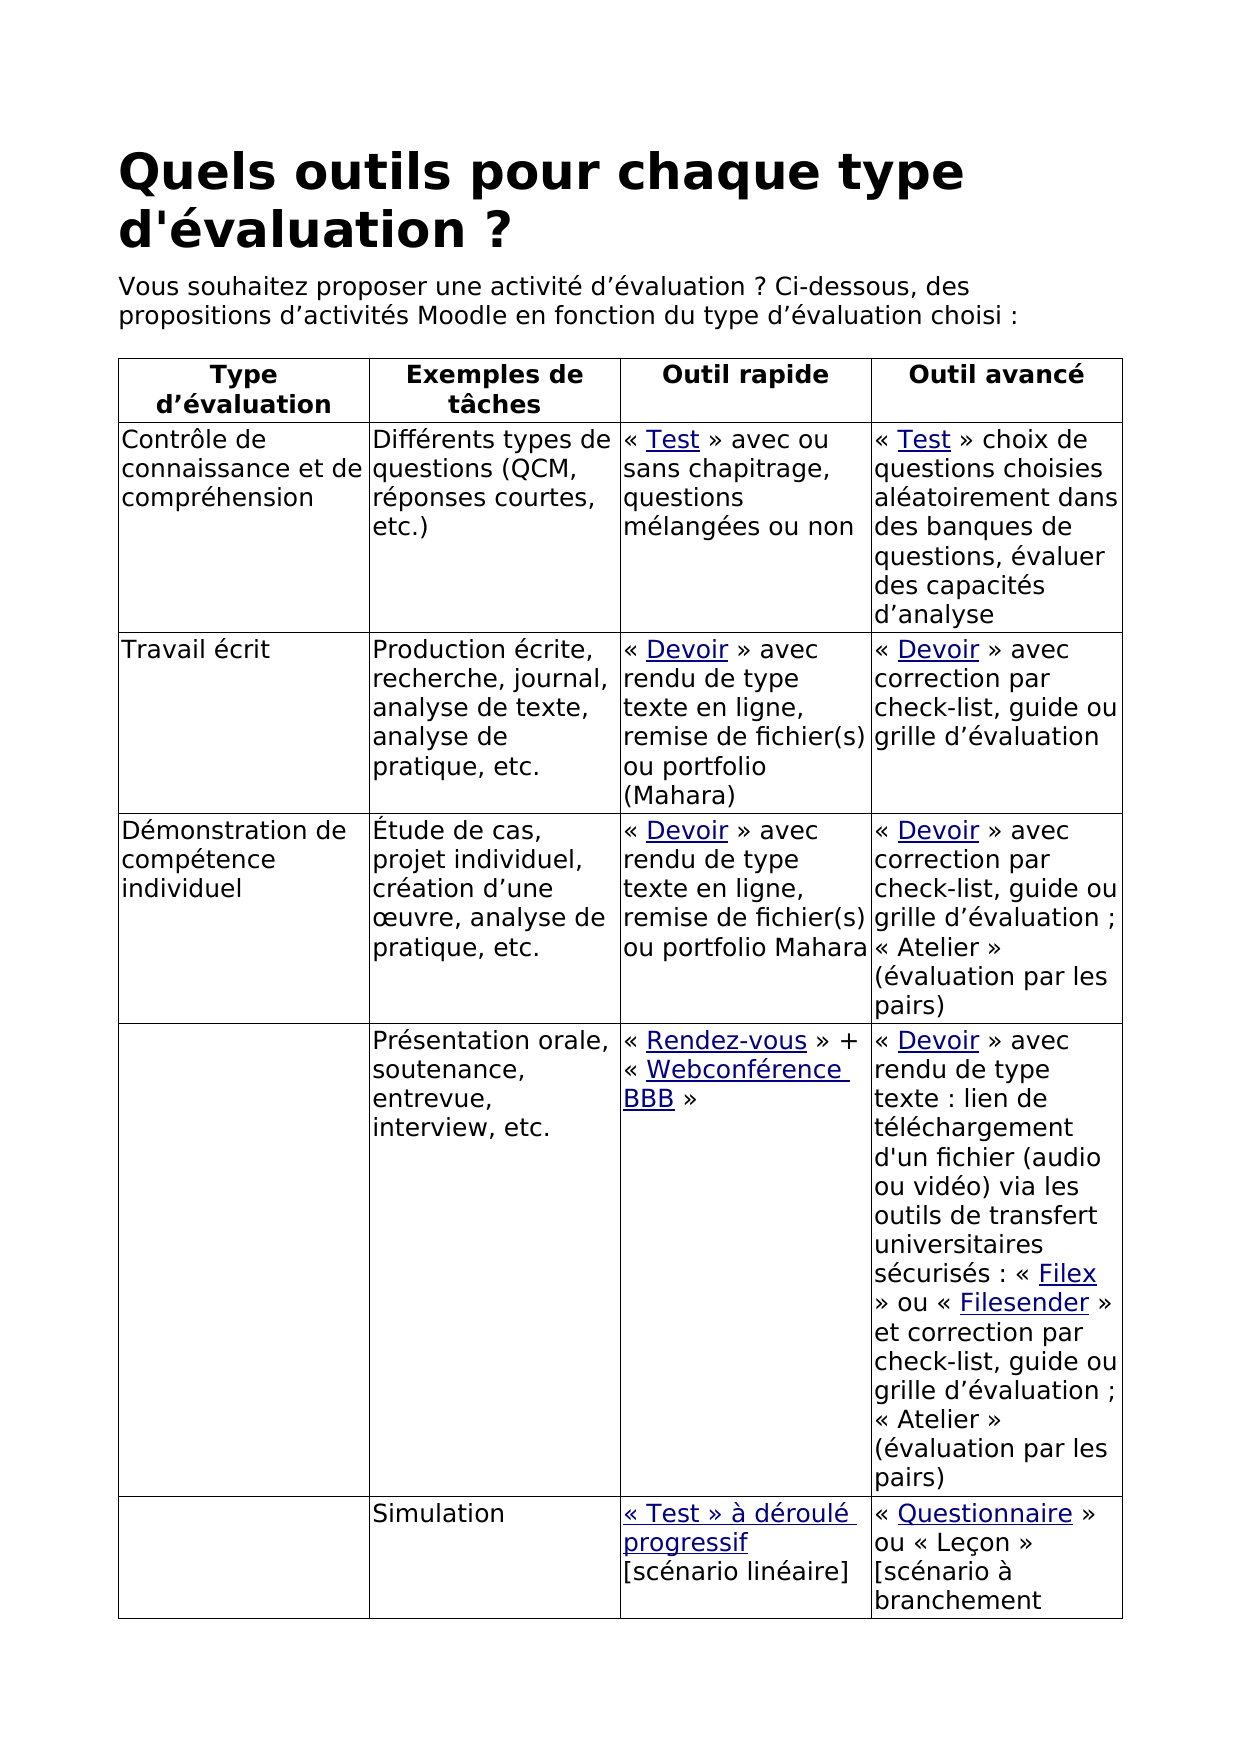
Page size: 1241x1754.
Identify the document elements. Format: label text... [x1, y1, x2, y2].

table_cell « Test » choix de questions choisies aléatoirement dans des banques de questions, évaluer des capacités d’analyse [872, 423, 1122, 632]
table_cell Étude de cas, projet individuel, création d’une œuvre, analyse de pratique, etc. [370, 814, 620, 1023]
table_cell « Devoir » avec rendu de type texte en ligne, remise de fichier(s) ou portfolio (Mahara) [621, 633, 871, 813]
table_header Outil avancé [872, 359, 1122, 422]
table_cell Contrôle de connaissance et de compréhension [119, 423, 369, 632]
table_cell « Test » avec ou sans chapitrage, questions mélangées ou non [621, 423, 871, 632]
table_cell Différents types de questions (QCM, réponses courtes, etc.) [370, 423, 620, 632]
table_header Outil rapide [621, 359, 871, 422]
table_cell « Rendez-vous » + « Webconférence BBB » [621, 1024, 871, 1496]
table_header Type d’évaluation [119, 359, 369, 422]
table_cell « Devoir » avec rendu de type texte en ligne, remise de fichier(s) ou portfolio Mahara [621, 814, 871, 1023]
table_cell « Test » à déroulé progressif [scénario linéaire] [621, 1497, 871, 1618]
table_cell « Devoir » avec correction par check-list, guide ou grille d’évaluation ; « Atelier » (évaluation par les pairs) [872, 814, 1122, 1023]
table_header Exemples de tâches [370, 359, 620, 422]
text Vous souhaitez proposer une activité d’évaluation ? Ci-dessous, des propositions d’activités Moodle en fonction du type d’évaluation choisi : [118, 272, 1122, 330]
table_cell Production écrite, recherche, journal, analyse de texte, analyse de pratique, etc. [370, 633, 620, 813]
table_cell « Devoir » avec rendu de type texte : lien de téléchargement d'un fichier (audio ou vidéo) via les outils de transfert universitaires sécurisés : « Filex » ou « Filesender » et correction par check-list, guide ou grille d’évaluation ; « Atelier » (évaluation par les pairs) [872, 1024, 1122, 1496]
table_cell Présentation orale, soutenance, entrevue, interview, etc. [370, 1024, 620, 1496]
table_cell Travail écrit [119, 633, 369, 813]
table_cell Démonstration de compétence individuel [119, 814, 369, 1023]
table_cell [119, 1024, 369, 1496]
table_cell [119, 1497, 369, 1618]
subtitle Quels outils pour chaque type d'évaluation ? [118, 143, 1122, 259]
table_cell « Questionnaire » ou « Leçon » [scénario à branchement [872, 1497, 1122, 1618]
table_cell Simulation [370, 1497, 620, 1618]
table_cell « Devoir » avec correction par check-list, guide ou grille d’évaluation [872, 633, 1122, 813]
